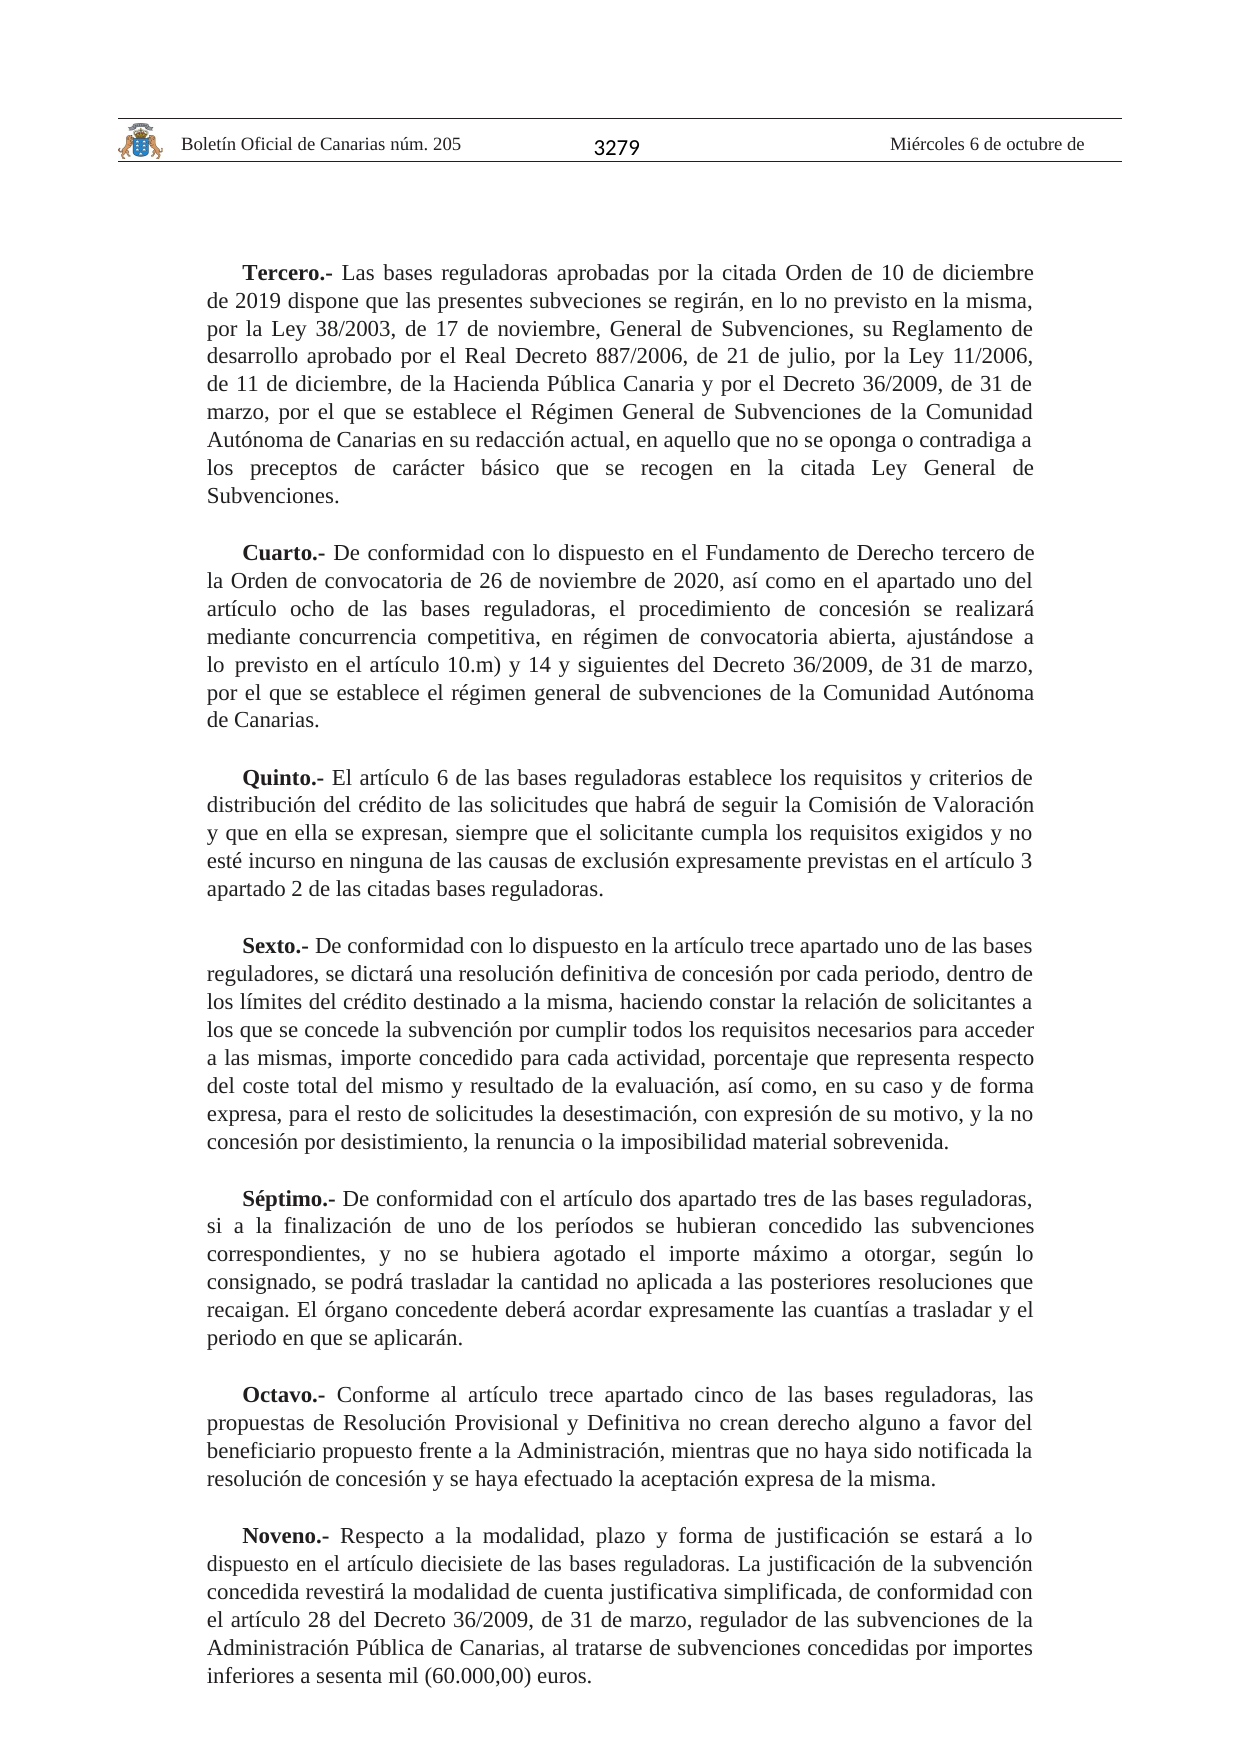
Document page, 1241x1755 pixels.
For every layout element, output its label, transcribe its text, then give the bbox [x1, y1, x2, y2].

text Séptimo.- De conformidad con el artículo dos apartado tres de las bases reguladoras, si a la finalización de uno de los períodos se hubieran concedido las subvenciones correspondientes, y no se hubiera agotado el importe máximo a otorgar, según lo consignado, se podrá trasladar la cantidad no aplicada a las posteriores resoluciones que recaigan. El órgano concedente deberá acordar expresamente las cuantías a trasladar y el periodo en que se aplicarán. [207, 1185, 1034, 1351]
text Tercero.- Las bases reguladoras aprobadas por la citada Orden de 10 de diciembre de 2019 dispone que las presentes subveciones se regirán, en lo no previsto en la misma, por la Ley 38/2003, de 17 de noviembre, General de Subvenciones, su Reglamento de desarrollo aprobado por el Real Decreto 887/2006, de 21 de julio, por la Ley 11/2006, de 11 de diciembre, de la Hacienda Pública Canaria y por el Decreto 36/2009, de 31 de marzo, por el que se establece el Régimen General de Subvenciones de la Comunidad Autónoma de Canarias en su redacción actual, en aquello que no se oponga o contradiga a los preceptos de carácter básico que se recogen en la citada Ley General de Subvenciones. [207, 259, 1034, 508]
text Sexto.- De conformidad con lo dispuesto en la artículo trece apartado uno de las bases reguladores, se dictará una resolución definitiva de concesión por cada periodo, dentro de los límites del crédito destinado a la misma, haciendo constar la relación de solicitantes a los que se concede la subvención por cumplir todos los requisitos necesarios para acceder a las mismas, importe concedido para cada actividad, porcentaje que representa respecto del coste total del mismo y resultado de la evaluación, así como, en su caso y de forma expresa, para el resto de solicitudes la desestimación, con expresión de su motivo, y la no concesión por desistimiento, la renuncia o la imposibilidad material sobrevenida. [207, 932, 1034, 1154]
text Cuarto.- De conformidad con lo dispuesto en el Fundamento de Derecho tercero de la Orden de convocatoria de 26 de noviembre de 2020, así como en el apartado uno del artículo ocho de las bases reguladoras, el procedimiento de concesión se realizará mediante concurrencia competitiva, en régimen de convocatoria abierta, ajustándose a lo previsto en el artículo 10.m) y 14 y siguientes del Decreto 36/2009, de 31 de marzo, por el que se establece el régimen general de subvenciones de la Comunidad Autónoma de Canarias. [207, 539, 1034, 733]
text Noveno.- Respecto a la modalidad, plazo y forma de justificación se estará a lo dispuesto en el artículo diecisiete de las bases reguladoras. La justificación de la subvención concedida revestirá la modalidad de cuenta justificativa simplificada, de conformidad con el artículo 28 del Decreto 36/2009, de 31 de marzo, regulador de las subvenciones de la Administración Pública de Canarias, al tratarse de subvenciones concedidas por importes inferiores a sesenta mil (60.000,00) euros. [207, 1522, 1034, 1688]
text Octavo.- Conforme al artículo trece apartado cinco de las bases reguladoras, las propuestas de Resolución Provisional y Definitiva no crean derecho alguno a favor del beneficiario propuesto frente a la Administración, mientras que no haya sido notificada la resolución de concesión y se haya efectuado la aceptación expresa de la misma. [207, 1381, 1034, 1491]
text Quinto.- El artículo 6 de las bases reguladoras establece los requisitos y criterios de distribución del crédito de las solicitudes que habrá de seguir la Comisión de Valoración y que en ella se expresan, siempre que el solicitante cumpla los requisitos exigidos y no esté incurso en ninguna de las causas de exclusión expresamente previstas en el artículo 3 apartado 2 de las citadas bases reguladoras. [207, 764, 1034, 902]
